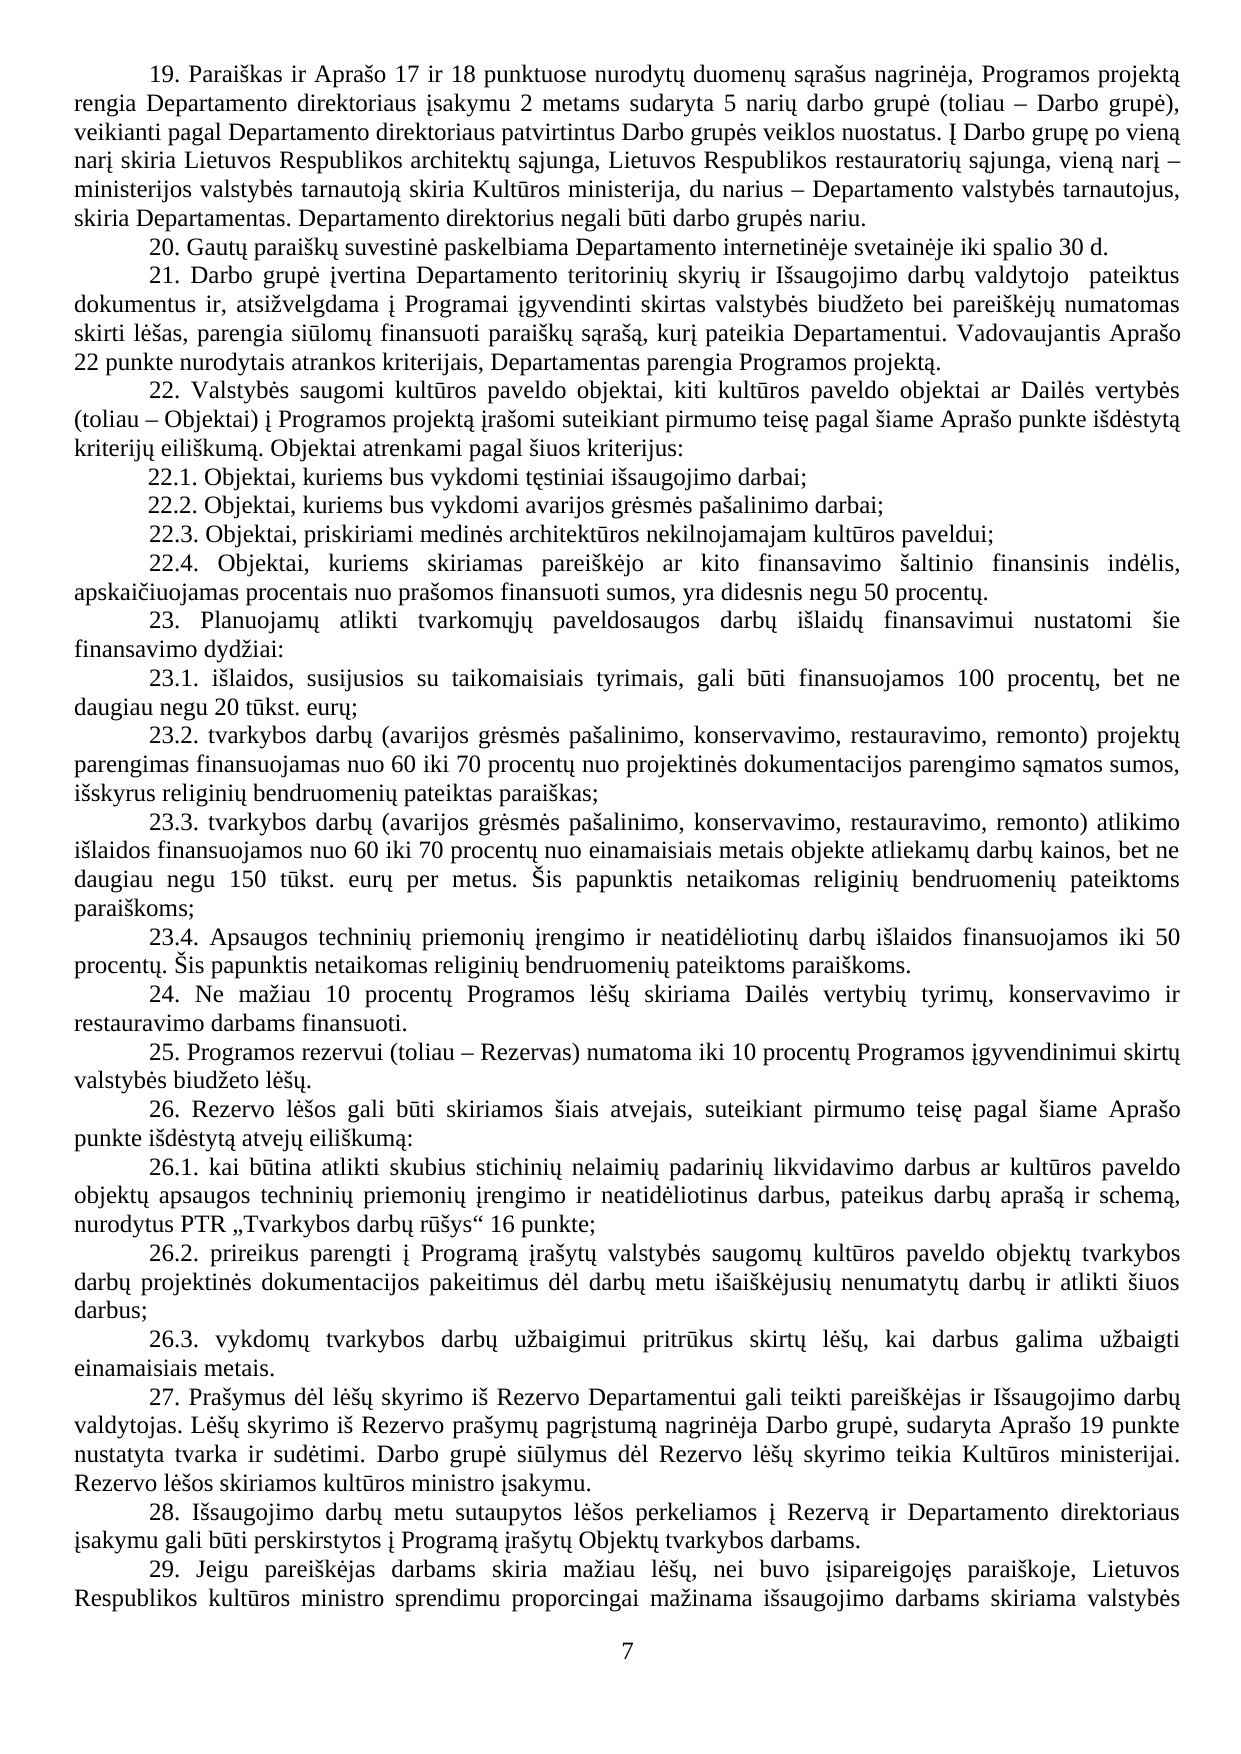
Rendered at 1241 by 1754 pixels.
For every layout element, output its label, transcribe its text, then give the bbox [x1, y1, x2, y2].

text 23. Planuojamų atlikti tvarkomųjų paveldosaugos darbų išlaidų finansavimui nustatomi šie finansavimo dydžiai: [74, 605, 1181, 663]
text 22.4. Objektai, kuriems skiriamas pareiškėjo ar kito finansavimo šaltinio finansinis indėlis, apskaičiuojamas procentais nuo prašomos finansuoti sumos, yra didesnis negu 50 procentų. [74, 548, 1181, 605]
text 23.4. Apsaugos techninių priemonių įrengimo ir neatidėliotinų darbų išlaidos finansuojamos iki 50 procentų. Šis papunktis netaikomas religinių bendruomenių pateiktoms paraiškoms. [74, 922, 1181, 979]
text 23.2. tvarkybos darbų (avarijos grėsmės pašalinimo, konservavimo, restauravimo, remonto) projektų parengimas finansuojamas nuo 60 iki 70 procentų nuo projektinės dokumentacijos parengimo sąmatos sumos, išskyrus religinių bendruomenių pateiktas paraiškas; [74, 720, 1181, 807]
text 21. Darbo grupė įvertina Departamento teritorinių skyrių ir Išsaugojimo darbų valdytojo pateiktus dokumentus ir, atsižvelgdama į Programai įgyvendinti skirtas valstybės biudžeto bei pareiškėjų numatomas skirti lėšas, parengia siūlomų finansuoti paraiškų sąrašą, kurį pateikia Departamentui. Vadovaujantis Aprašo 22 punkte nurodytais atrankos kriterijais, Departamentas parengia Programos projektą. [74, 260, 1181, 375]
text 22. Valstybės saugomi kultūros paveldo objektai, kiti kultūros paveldo objektai ar Dailės vertybės (toliau – Objektai) į Programos projektą įrašomi suteikiant pirmumo teisę pagal šiame Aprašo punkte išdėstytą kriterijų eiliškumą. Objektai atrenkami pagal šiuos kriterijus: [74, 375, 1181, 462]
text 25. Programos rezervui (toliau – Rezervas) numatoma iki 10 procentų Programos įgyvendinimui skirtų valstybės biudžeto lėšų. [74, 1037, 1181, 1094]
text 23.3. tvarkybos darbų (avarijos grėsmės pašalinimo, konservavimo, restauravimo, remonto) atlikimo išlaidos finansuojamos nuo 60 iki 70 procentų nuo einamaisiais metais objekte atliekamų darbų kainos, bet ne daugiau negu 150 tūkst. eurų per metus. Šis papunktis netaikomas religinių bendruomenių pateiktoms paraiškoms; [74, 807, 1181, 922]
text 20. Gautų paraiškų suvestinė paskelbiama Departamento internetinėje svetainėje iki spalio 30 d. [74, 232, 1181, 260]
text 24. Ne mažiau 10 procentų Programos lėšų skiriama Dailės vertybių tyrimų, konservavimo ir restauravimo darbams finansuoti. [74, 979, 1181, 1037]
text 26.1. kai būtina atlikti skubius stichinių nelaimių padarinių likvidavimo darbus ar kultūros paveldo objektų apsaugos techninių priemonių įrengimo ir neatidėliotinus darbus, pateikus darbų aprašą ir schemą, nurodytus PTR „Tvarkybos darbų rūšys“ 16 punkte; [74, 1152, 1181, 1238]
text 22.3. Objektai, priskiriami medinės architektūros nekilnojamajam kultūros paveldui; [74, 519, 1181, 548]
text 26.2. prireikus parengti į Programą įrašytų valstybės saugomų kultūros paveldo objektų tvarkybos darbų projektinės dokumentacijos pakeitimus dėl darbų metu išaiškėjusių nenumatytų darbų ir atlikti šiuos darbus; [74, 1238, 1181, 1324]
text 26.3. vykdomų tvarkybos darbų užbaigimui pritrūkus skirtų lėšų, kai darbus galima užbaigti einamaisiais metais. [74, 1324, 1181, 1382]
text 27. Prašymus dėl lėšų skyrimo iš Rezervo Departamentui gali teikti pareiškėjas ir Išsaugojimo darbų valdytojas. Lėšų skyrimo iš Rezervo prašymų pagrįstumą nagrinėja Darbo grupė, sudaryta Aprašo 19 punkte nustatyta tvarka ir sudėtimi. Darbo grupė siūlymus dėl Rezervo lėšų skyrimo teikia Kultūros ministerijai. Rezervo lėšos skiriamos kultūros ministro įsakymu. [74, 1382, 1181, 1497]
text 23.1. išlaidos, susijusios su taikomaisiais tyrimais, gali būti finansuojamos 100 procentų, bet ne daugiau negu 20 tūkst. eurų; [74, 663, 1181, 720]
text 26. Rezervo lėšos gali būti skiriamos šiais atvejais, suteikiant pirmumo teisę pagal šiame Aprašo punkte išdėstytą atvejų eiliškumą: [74, 1094, 1181, 1152]
text 29. Jeigu pareiškėjas darbams skiria mažiau lėšų, nei buvo įsipareigojęs paraiškoje, Lietuvos Respublikos kultūros ministro sprendimu proporcingai mažinama išsaugojimo darbams skiriama valstybės [74, 1554, 1181, 1612]
text 22.2. Objektai, kuriems bus vykdomi avarijos grėsmės pašalinimo darbai; [74, 490, 1181, 519]
text 28. Išsaugojimo darbų metu sutaupytos lėšos perkeliamos į Rezervą ir Departamento direktoriaus įsakymu gali būti perskirstytos į Programą įrašytų Objektų tvarkybos darbams. [74, 1497, 1181, 1554]
text 19. Paraiškas ir Aprašo 17 ir 18 punktuose nurodytų duomenų sąrašus nagrinėja, Programos projektą rengia Departamento direktoriaus įsakymu 2 metams sudaryta 5 narių darbo grupė (toliau – Darbo grupė), veikianti pagal Departamento direktoriaus patvirtintus Darbo grupės veiklos nuostatus. Į Darbo grupę po vieną narį skiria Lietuvos Respublikos architektų sąjunga, Lietuvos Respublikos restauratorių sąjunga, vieną narį – ministerijos valstybės tarnautoją skiria Kultūros ministerija, du narius – Departamento valstybės tarnautojus, skiria Departamentas. Departamento direktorius negali būti darbo grupės nariu. [74, 59, 1181, 232]
text 22.1. Objektai, kuriems bus vykdomi tęstiniai išsaugojimo darbai; [74, 462, 1181, 490]
